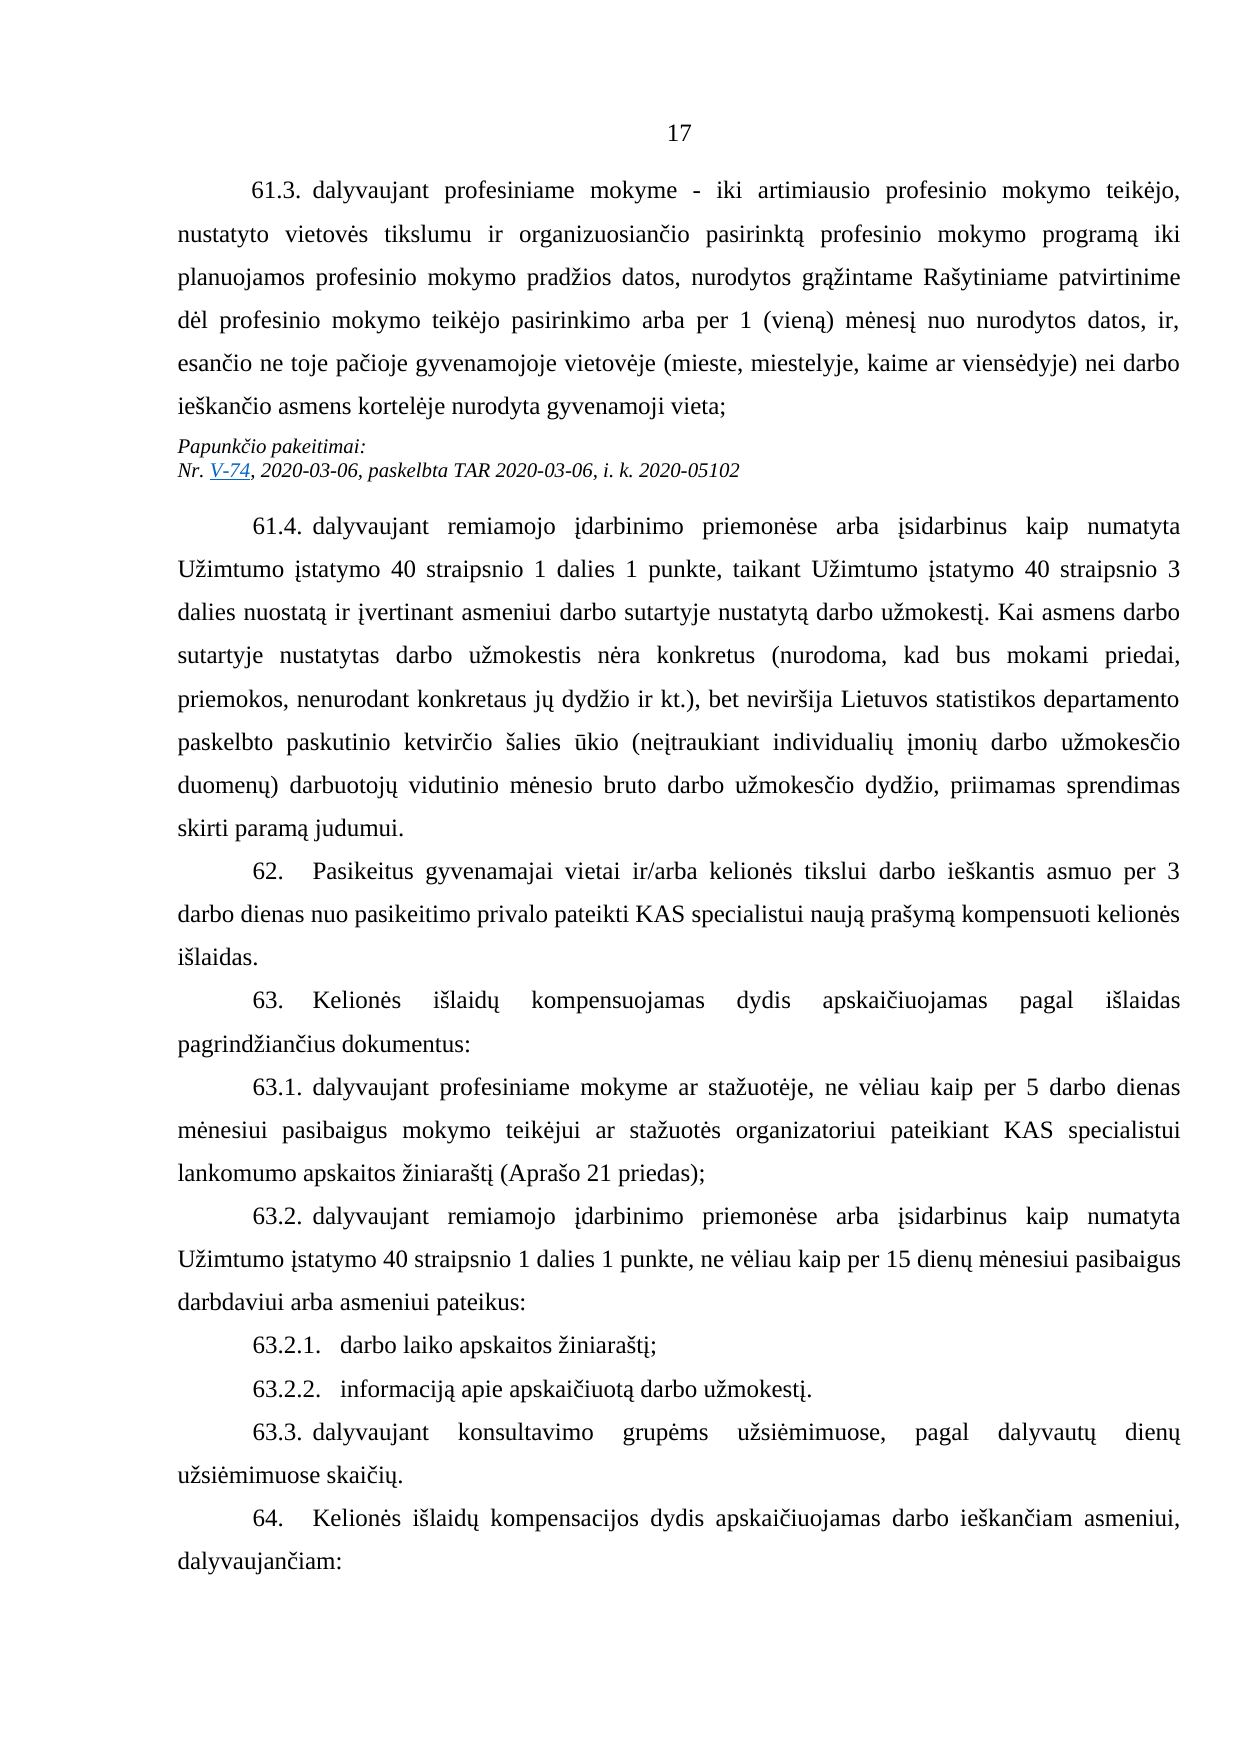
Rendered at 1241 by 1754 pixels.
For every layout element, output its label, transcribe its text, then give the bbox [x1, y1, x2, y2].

text 63.2. dalyvaujant remiamojo įdarbinimo priemonėse arba įsidarbinus kaip numatyta Užimtumo įstatymo 40 straipsnio 1 dalies 1 punkte, ne vėliau kaip per 15 dienų mėnesiui pasibaigus darbdaviui arba asmeniui pateikus: [177, 1201, 1181, 1316]
text Nr. V-74, 2020-03-06, paskelbta TAR 2020-03-06, i. k. 2020-05102 [177, 458, 1181, 482]
text 63. Kelionės išlaidų kompensuojamas dydis apskaičiuojamas pagal išlaidas pagrindžiančius dokumentus: [177, 986, 1181, 1057]
text 64. Kelionės išlaidų kompensacijos dydis apskaičiuojamas darbo ieškančiam asmeniui, dalyvaujančiam: [177, 1503, 1181, 1575]
text 63.2.1. darbo laiko apskaitos žiniaraštį; [177, 1331, 1181, 1359]
text 63.1. dalyvaujant profesiniame mokyme ar stažuotėje, ne vėliau kaip per 5 darbo dienas mėnesiui pasibaigus mokymo teikėjui ar stažuotės organizatoriui pateikiant KAS specialistui lankomumo apskaitos žiniaraštį (Aprašo 21 priedas); [177, 1072, 1181, 1187]
text 61.3. dalyvaujant profesiniame mokyme - iki artimiausio profesinio mokymo teikėjo, nustatyto vietovės tikslumu ir organizuosiančio pasirinktą profesinio mokymo programą iki planuojamos profesinio mokymo pradžios datos, nurodytos grąžintame Rašytiniame patvirtinime dėl profesinio mokymo teikėjo pasirinkimo arba per 1 (vieną) mėnesį nuo nurodytos datos, ir, esančio ne toje pačioje gyvenamojoje vietovėje (mieste, miestelyje, kaime ar viensėdyje) nei darbo ieškančio asmens kortelėje nurodyta gyvenamoji vieta; [177, 176, 1181, 420]
text Papunkčio pakeitimai: [177, 434, 1181, 458]
text 63.3. dalyvaujant konsultavimo grupėms užsiėmimuose, pagal dalyvautų dienų užsiėmimuose skaičių. [177, 1417, 1181, 1489]
text 61.4. dalyvaujant remiamojo įdarbinimo priemonėse arba įsidarbinus kaip numatyta Užimtumo įstatymo 40 straipsnio 1 dalies 1 punkte, taikant Užimtumo įstatymo 40 straipsnio 3 dalies nuostatą ir įvertinant asmeniui darbo sutartyje nustatytą darbo užmokestį. Kai asmens darbo sutartyje nustatytas darbo užmokestis nėra konkretus (nurodoma, kad bus mokami priedai, priemokos, nenurodant konkretaus jų dydžio ir kt.), bet neviršija Lietuvos statistikos departamento paskelbto paskutinio ketvirčio šalies ūkio (neįtraukiant individualių įmonių darbo užmokesčio duomenų) darbuotojų vidutinio mėnesio bruto darbo užmokesčio dydžio, priimamas sprendimas skirti paramą judumui. [177, 511, 1181, 842]
text 62. Pasikeitus gyvenamajai vietai ir/arba kelionės tikslui darbo ieškantis asmuo per 3 darbo dienas nuo pasikeitimo privalo pateikti KAS specialistui naują prašymą kompensuoti kelionės išlaidas. [177, 856, 1181, 971]
text 63.2.2. informaciją apie apskaičiuotą darbo užmokestį. [177, 1374, 1181, 1402]
